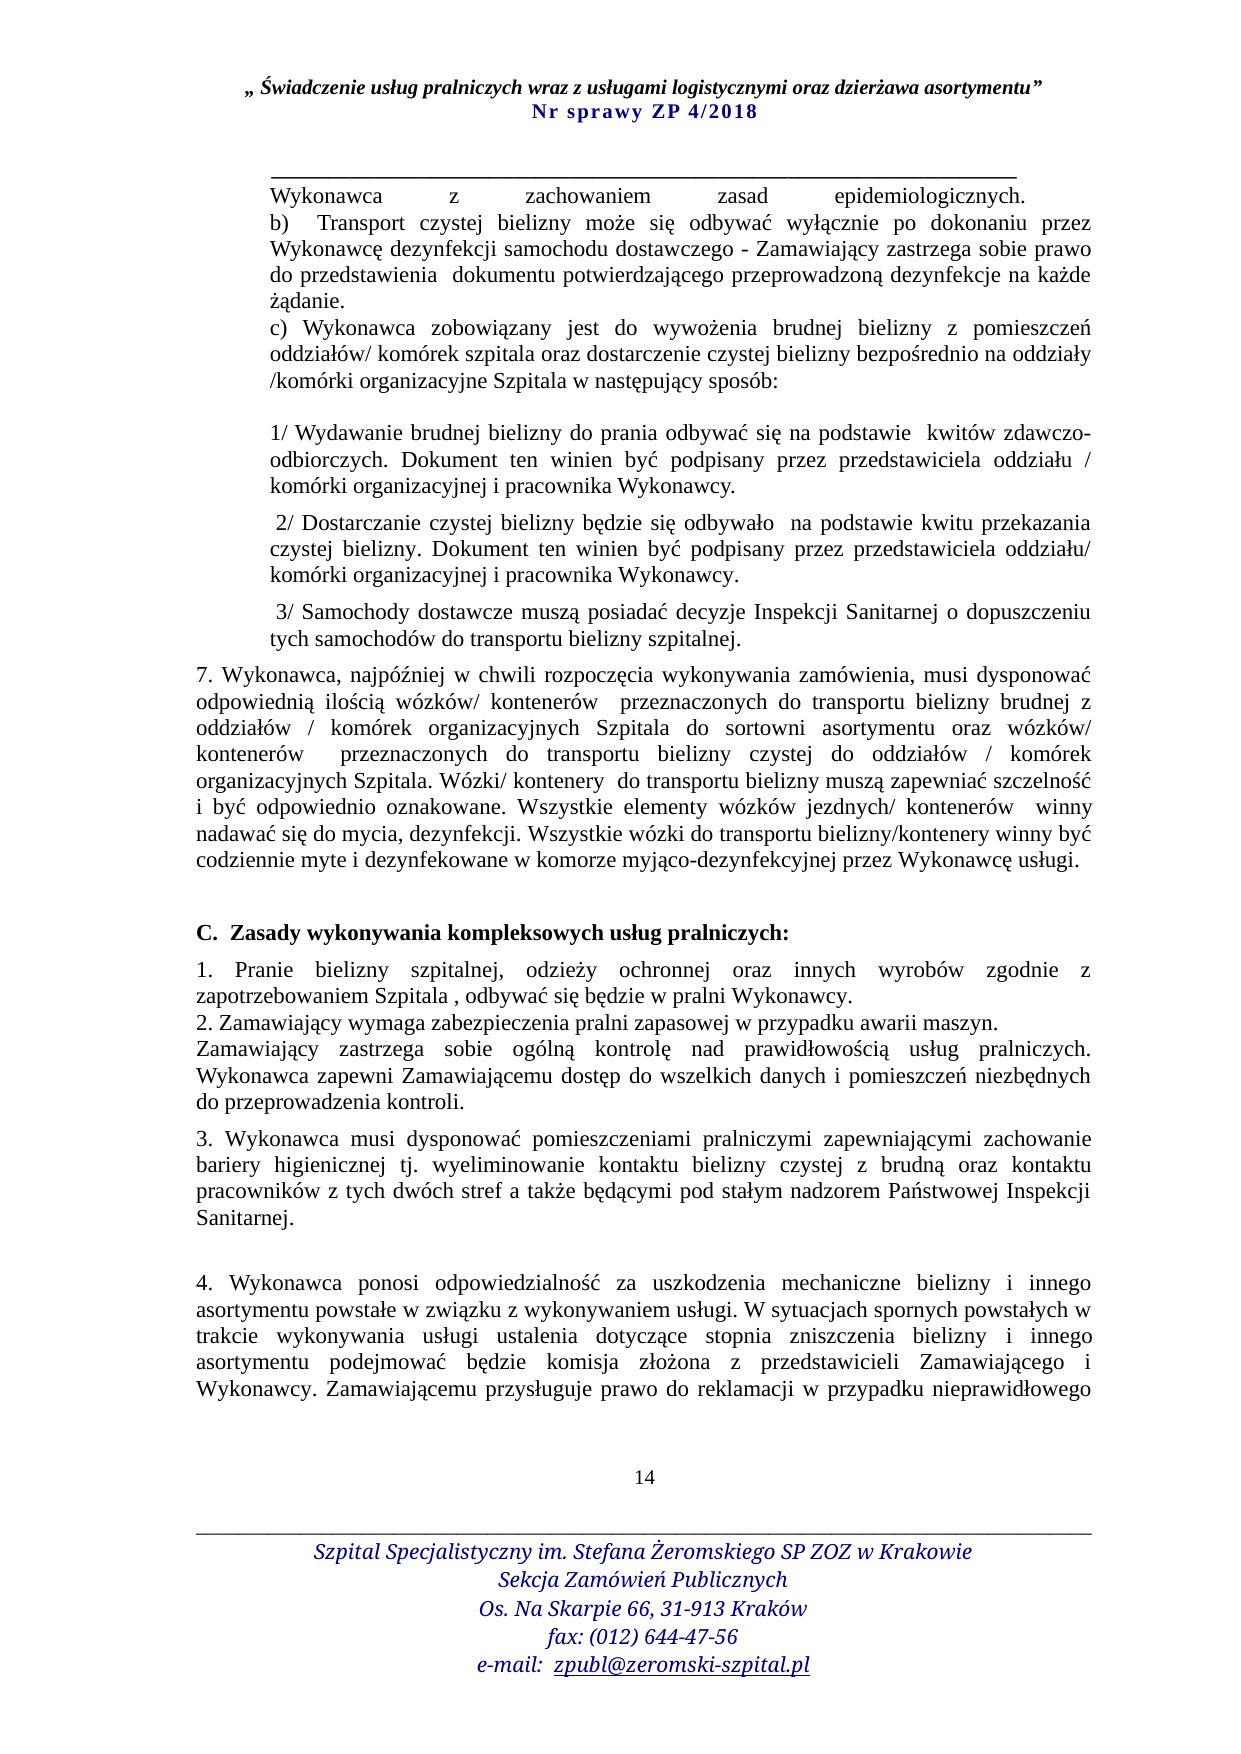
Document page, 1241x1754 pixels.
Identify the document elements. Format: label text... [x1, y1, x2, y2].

text Zamawiający zastrzega sobie ogólną kontrolę nad prawidłowością usług pralniczych. Wykonawca zapewni Zamawiającemu dostęp do wszelkich danych i pomieszczeń niezbędnych do przeprowadzenia kontroli. [196, 1035, 1093, 1114]
text 4. Wykonawca ponosi odpowiedzialność za uszkodzenia mechaniczne bielizny i innego asortymentu powstałe w związku z wykonywaniem usługi. W sytuacjach spornych powstałych w trakcie wykonywania usługi ustalenia dotyczące stopnia zniszczenia bielizny i innego asortymentu podejmować będzie komisja złożona z przedstawicieli Zamawiającego i Wykonawcy. Zamawiającemu przysługuje prawo do reklamacji w przypadku nieprawidłowego [196, 1269, 1093, 1401]
text 7. Wykonawca, najpóźniej w chwili rozpoczęcia wykonywania zamówienia, musi dysponować odpowiednią ilością wózków/ kontenerów przeznaczonych do transportu bielizny brudnej z oddziałów / komórek organizacyjnych Szpitala do sortowni asortymentu oraz wózków/ kontenerów przeznaczonych do transportu bielizny czystej do oddziałów / komórek organizacyjnych Szpitala. Wózki/ kontenery do transportu bielizny muszą zapewniać szczelność i być odpowiednio oznakowane. Wszystkie elementy wózków jezdnych/ kontenerów winny nadawać się do mycia, dezynfekcji. Wszystkie wózki do transportu bielizny/kontenery winny być codziennie myte i dezynfekowane w komorze myjąco-dezynfekcyjnej przez Wykonawcę usługi. [196, 661, 1093, 872]
text 2/ Dostarczanie czystej bielizny będzie się odbywało na podstawie kwitu przekazania czystej bielizny. Dokument ten winien być podpisany przez przedstawiciela oddziału/ komórki organizacyjnej i pracownika Wykonawcy. [269, 509, 1093, 588]
text 2. Zamawiający wymaga zabezpieczenia pralni zapasowej w przypadku awarii maszyn. [196, 1009, 1093, 1035]
text 1. Pranie bielizny szpitalnej, odzieży ochronnej oraz innych wyrobów zgodnie z zapotrzebowaniem Szpitala , odbywać się będzie w pralni Wykonawcy. [196, 956, 1093, 1009]
text 3. Wykonawca musi dysponować pomieszczeniami pralniczymi zapewniającymi zachowanie bariery higienicznej tj. wyeliminowanie kontaktu bielizny czystej z brudną oraz kontaktu pracowników z tych dwóch stref a także będącymi pod stałym nadzorem Państwowej Inspekcji Sanitarnej. [196, 1125, 1093, 1230]
text 1/ Wydawanie brudnej bielizny do prania odbywać się na podstawie kwitów zdawczo-odbiorczych. Dokument ten winien być podpisany przez przedstawiciela oddziału / komórki organizacyjnej i pracownika Wykonawcy. [269, 419, 1093, 498]
text 3/ Samochody dostawcze muszą posiadać decyzje Inspekcji Sanitarnej o dopuszczeniu tych samochodów do transportu bielizny szpitalnej. [269, 598, 1093, 651]
text Wykonawca z zachowaniem zasad epidemiologicznych. b) Transport czystej bielizny może się odbywać wyłącznie po dokonaniu przez Wykonawcę dezynfekcji samochodu dostawczego - Zamawiający zastrzega sobie prawo do przedstawienia dokumentu potwierdzającego przeprowadzoną dezynfekcje na każde żądanie. c) Wykonawca zobowiązany jest do wywożenia brudnej bielizny z pomieszczeń oddziałów/ komórek szpitala oraz dostarczenie czystej bielizny bezpośrednio na oddziały /komórki organizacyjne Szpitala w następujący sposób: [269, 182, 1093, 393]
text C. Zasady wykonywania kompleksowych usług pralniczych: [196, 919, 1093, 946]
